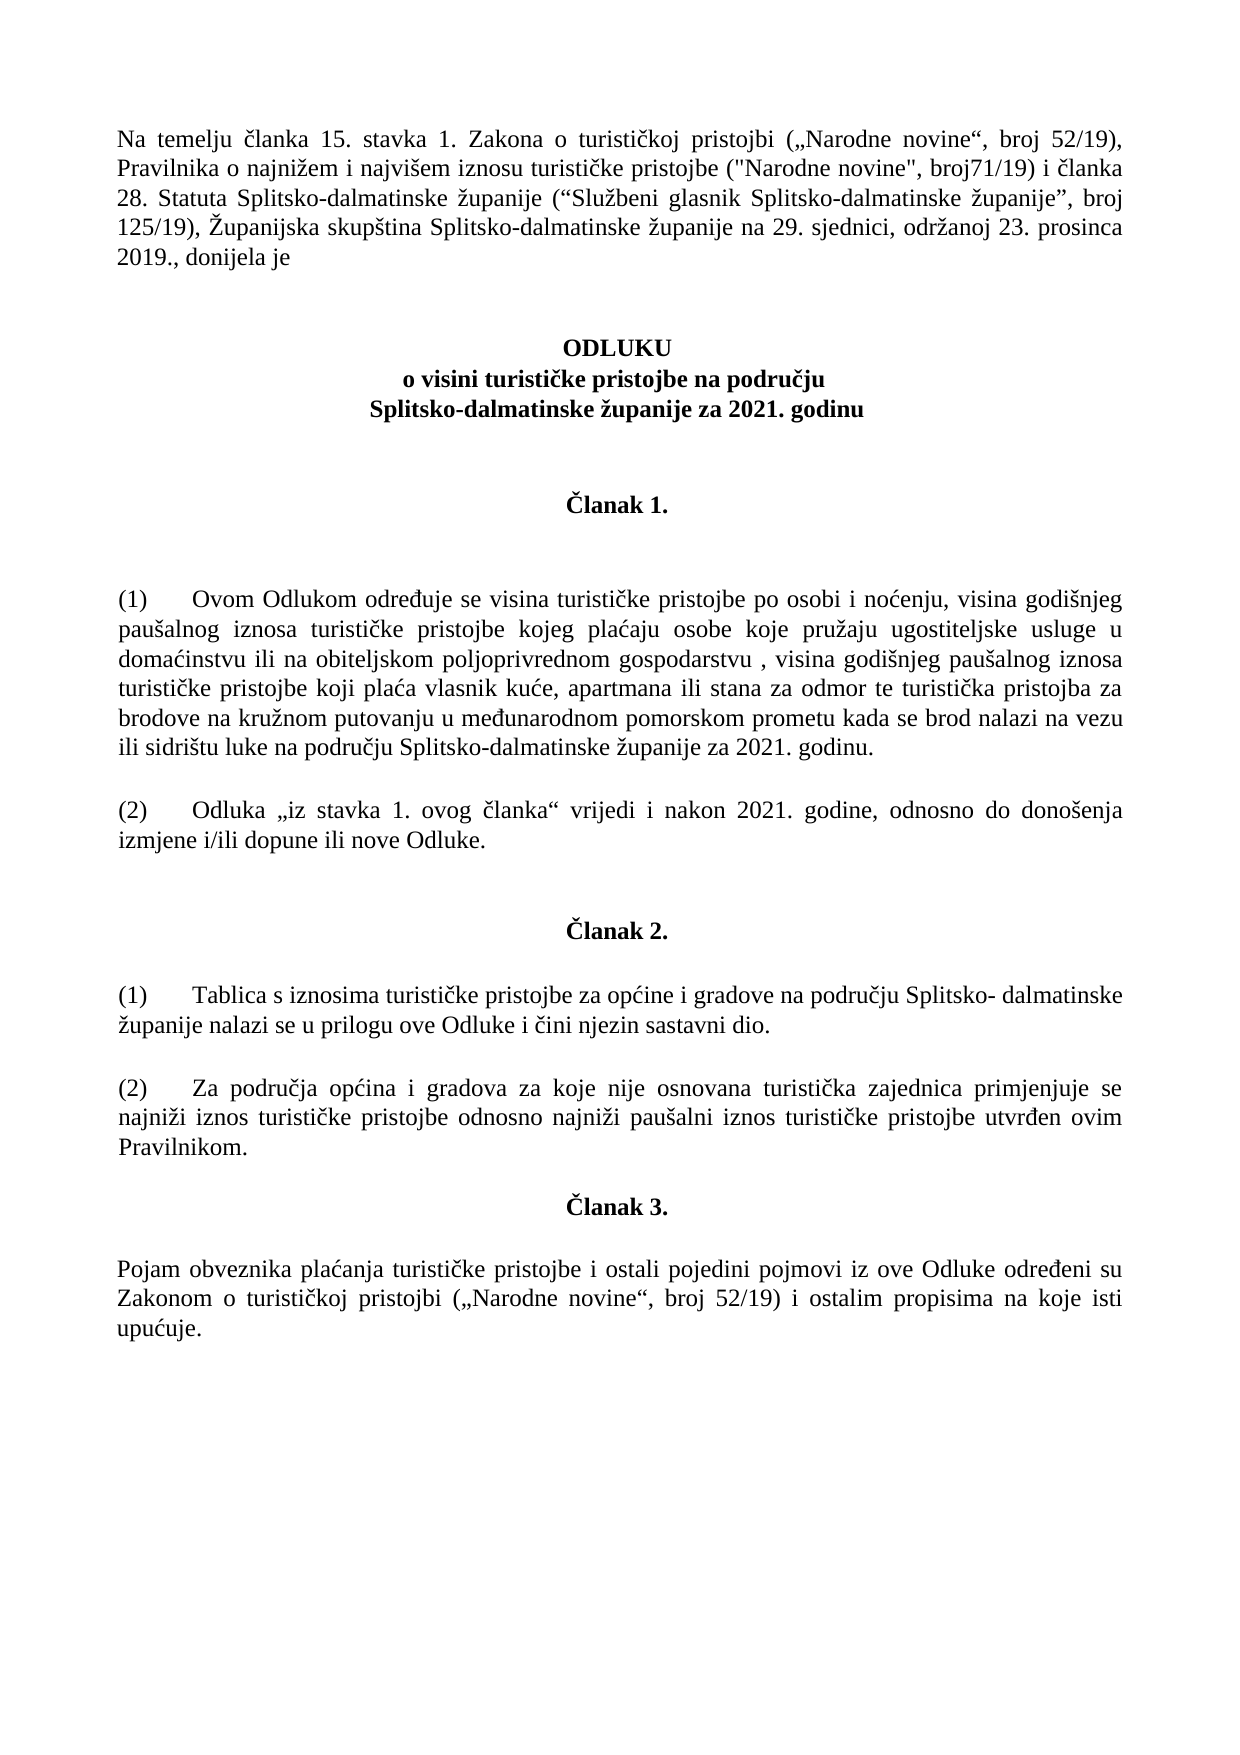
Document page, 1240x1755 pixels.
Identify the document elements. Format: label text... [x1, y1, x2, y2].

list Ovom Odlukom određuje se visina turističke pristojbe po osobi i noćenju, visina godišnjeg paušalnog iznosa turističke pristojbe kojeg plaćaju osobe koje pružaju ugostiteljske usluge u domaćinstvu ili na obiteljskom poljoprivrednom gospodarstvu , visina godišnjeg paušalnog iznosa turističke pristojbe koji plaća vlasnik kuće, apartmana ili stana za odmor te turistička pristojba za brodove na kružnom putovanju u međunarodnom pomorskom prometu kada se brod nalazi na vezu ili sidrištu luke na području Splitsko-dalmatinske županije za 2021. godinu. [118, 584, 1124, 761]
text Pojam obveznika plaćanja turističke pristojbe i ostali pojedini pojmovi iz ove Odluke određeni su Zakonom o turističkoj pristojbi („Narodne novine“, broj 52/19) i ostalim propisima na koje isti upućuje. [117, 1254, 1124, 1342]
text ODLUKU [118, 333, 1122, 362]
text Splitsko-dalmatinske županije za 2021. godinu [118, 394, 1122, 423]
text o visini turističke pristojbe na području [118, 364, 1122, 393]
text Članak 1. [118, 490, 1122, 518]
text Članak 3. [118, 1192, 1122, 1221]
list Tablica s iznosima turističke pristojbe za općine i gradove na području Splitsko- dalmatinske županije nalazi se u prilogu ove Odluke i čini njezin sastavni dio. [118, 980, 1124, 1039]
list Odluka „iz stavka 1. ovog članka“ vrijedi i nakon 2021. godine, odnosno do donošenja izmjene i/ili dopune ili nove Odluke. [118, 796, 1124, 854]
text Na temelju članka 15. stavka 1. Zakona o turističkoj pristojbi („Narodne novine“, broj 52/19), Pravilnika o najnižem i najvišem iznosu turističke pristojbe ("Narodne novine", broj71/19) i članka 28. Statuta Splitsko-dalmatinske županije (“Službeni glasnik Splitsko-dalmatinske županije”, broj 125/19), Županijska skupština Splitsko-dalmatinske županije na 29. sjednici, održanoj 23. prosinca 2019., donijela je [117, 124, 1124, 271]
text Članak 2. [118, 916, 1122, 945]
list Za područja općina i gradova za koje nije osnovana turistička zajednica primjenjuje se najniži iznos turističke pristojbe odnosno najniži paušalni iznos turističke pristojbe utvrđen ovim Pravilnikom. [118, 1073, 1124, 1161]
